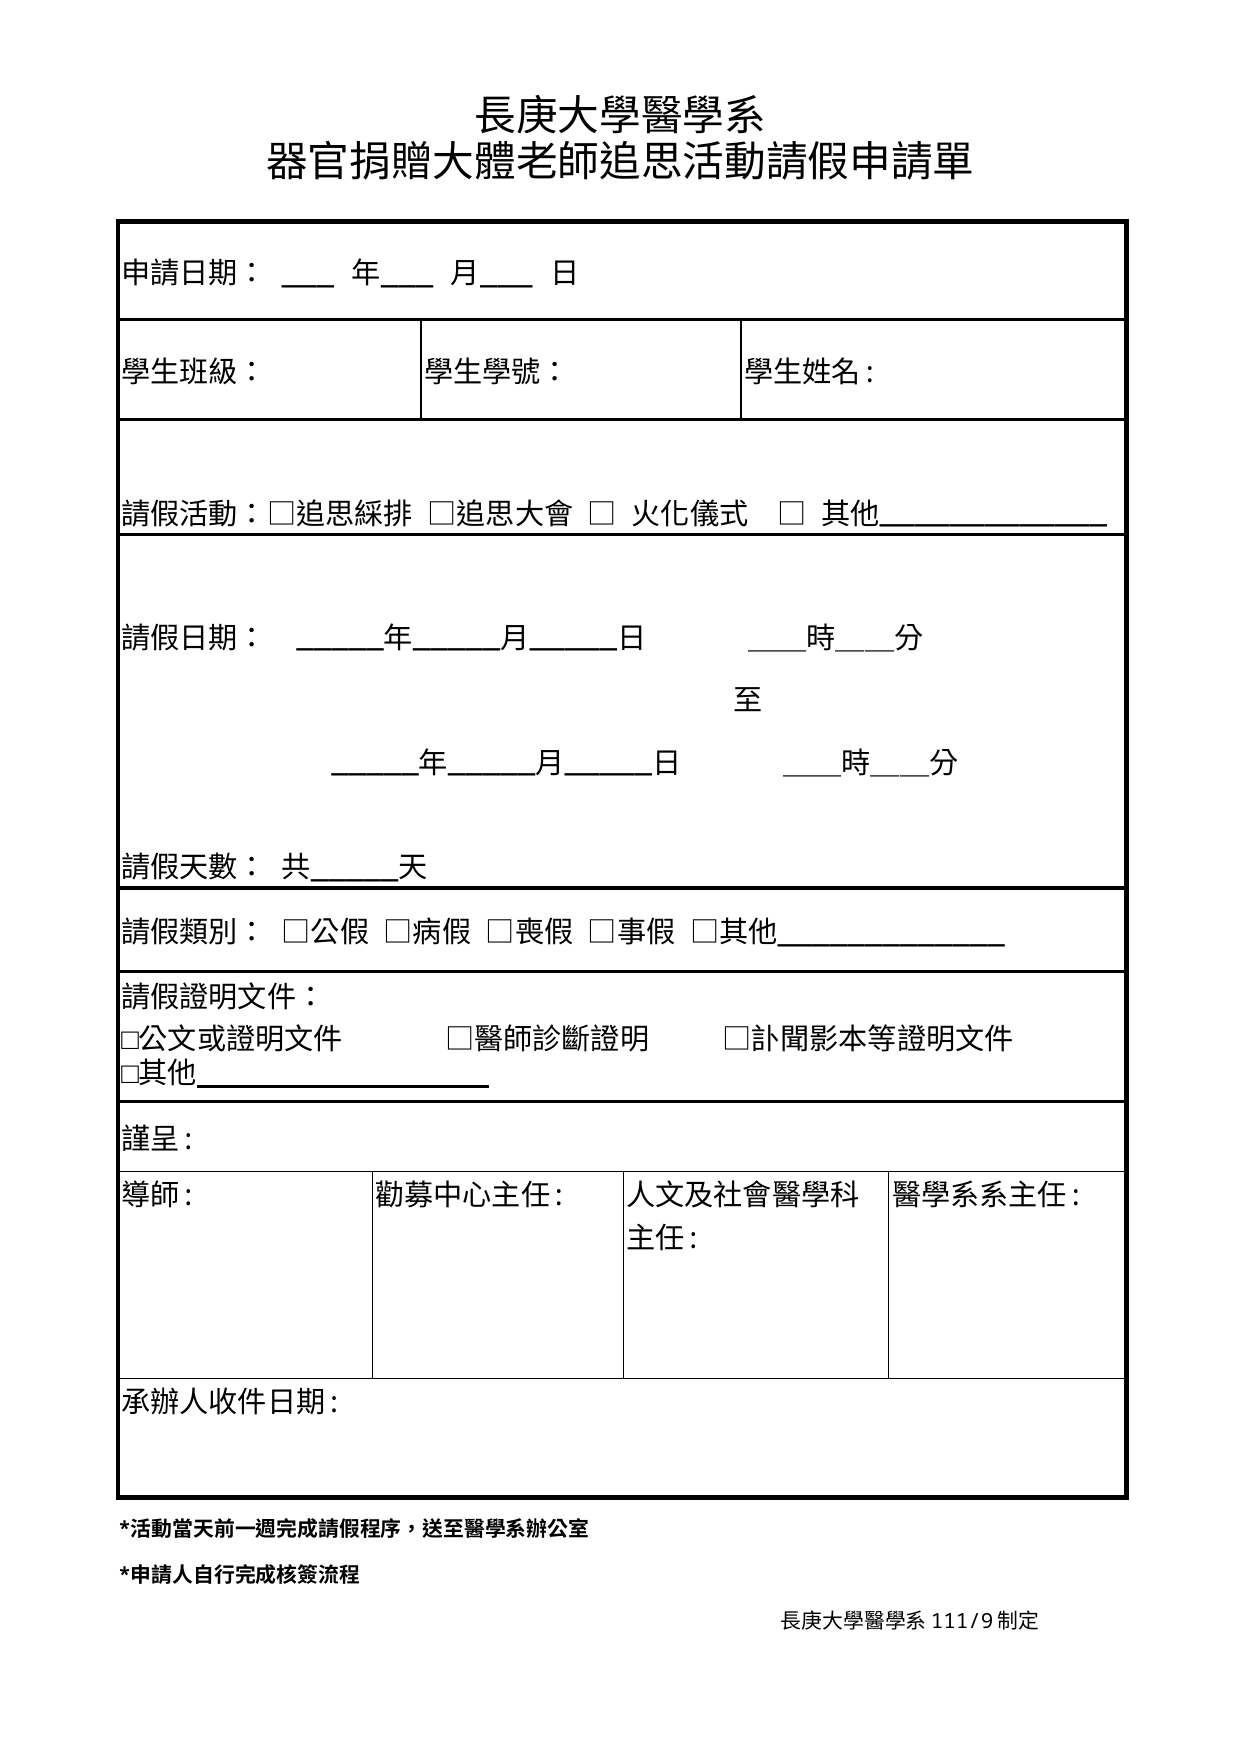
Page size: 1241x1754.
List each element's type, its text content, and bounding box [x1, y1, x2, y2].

table_cell 醫學系系主任: [889, 1172, 1124, 1378]
text *活動當天前一週完成請假程序，送至醫學系辦公室 [118, 1500, 1039, 1546]
table_cell 請假證明文件： □公文或證明文件 □醫師診斷證明 □訃聞影本等證明文件 □其他 [120, 973, 1124, 1100]
table_cell 謹呈: [120, 1103, 1124, 1171]
table_cell 學生姓名: [742, 321, 1124, 418]
table_header 申請日期： ___ 年___ 月___ 日 [120, 224, 1124, 318]
text 器官捐贈大體老師追思活動請假申請單 [118, 140, 1122, 186]
table_cell 請假類別： □公假 □病假 □喪假 □事假 □其他_____________ [120, 890, 1124, 970]
table_cell 學生學號： [422, 321, 740, 418]
table_cell 學生班級： [120, 321, 420, 418]
table_cell 請假活動：□追思綵排 □追思大會 □ 火化儀式 □ 其他_____________ [120, 421, 1124, 533]
text 長庚大學醫學系 [118, 94, 1122, 140]
table_cell 承辦人收件日期: [120, 1379, 1124, 1495]
text *申請人自行完成核簽流程 [118, 1546, 1039, 1591]
table_cell 勸募中心主任: [373, 1172, 623, 1378]
text 長庚大學醫學系111/9制定 [118, 1591, 1039, 1637]
table_cell 請假日期： _____年_____月_____日 ＿＿時＿＿分 至 _____年_____月_____日 ＿＿時＿＿分 請假天數： 共_____天 [120, 536, 1124, 886]
table_cell 人文及社會醫學科主任: [624, 1172, 888, 1378]
table_cell 導師: [120, 1172, 372, 1378]
